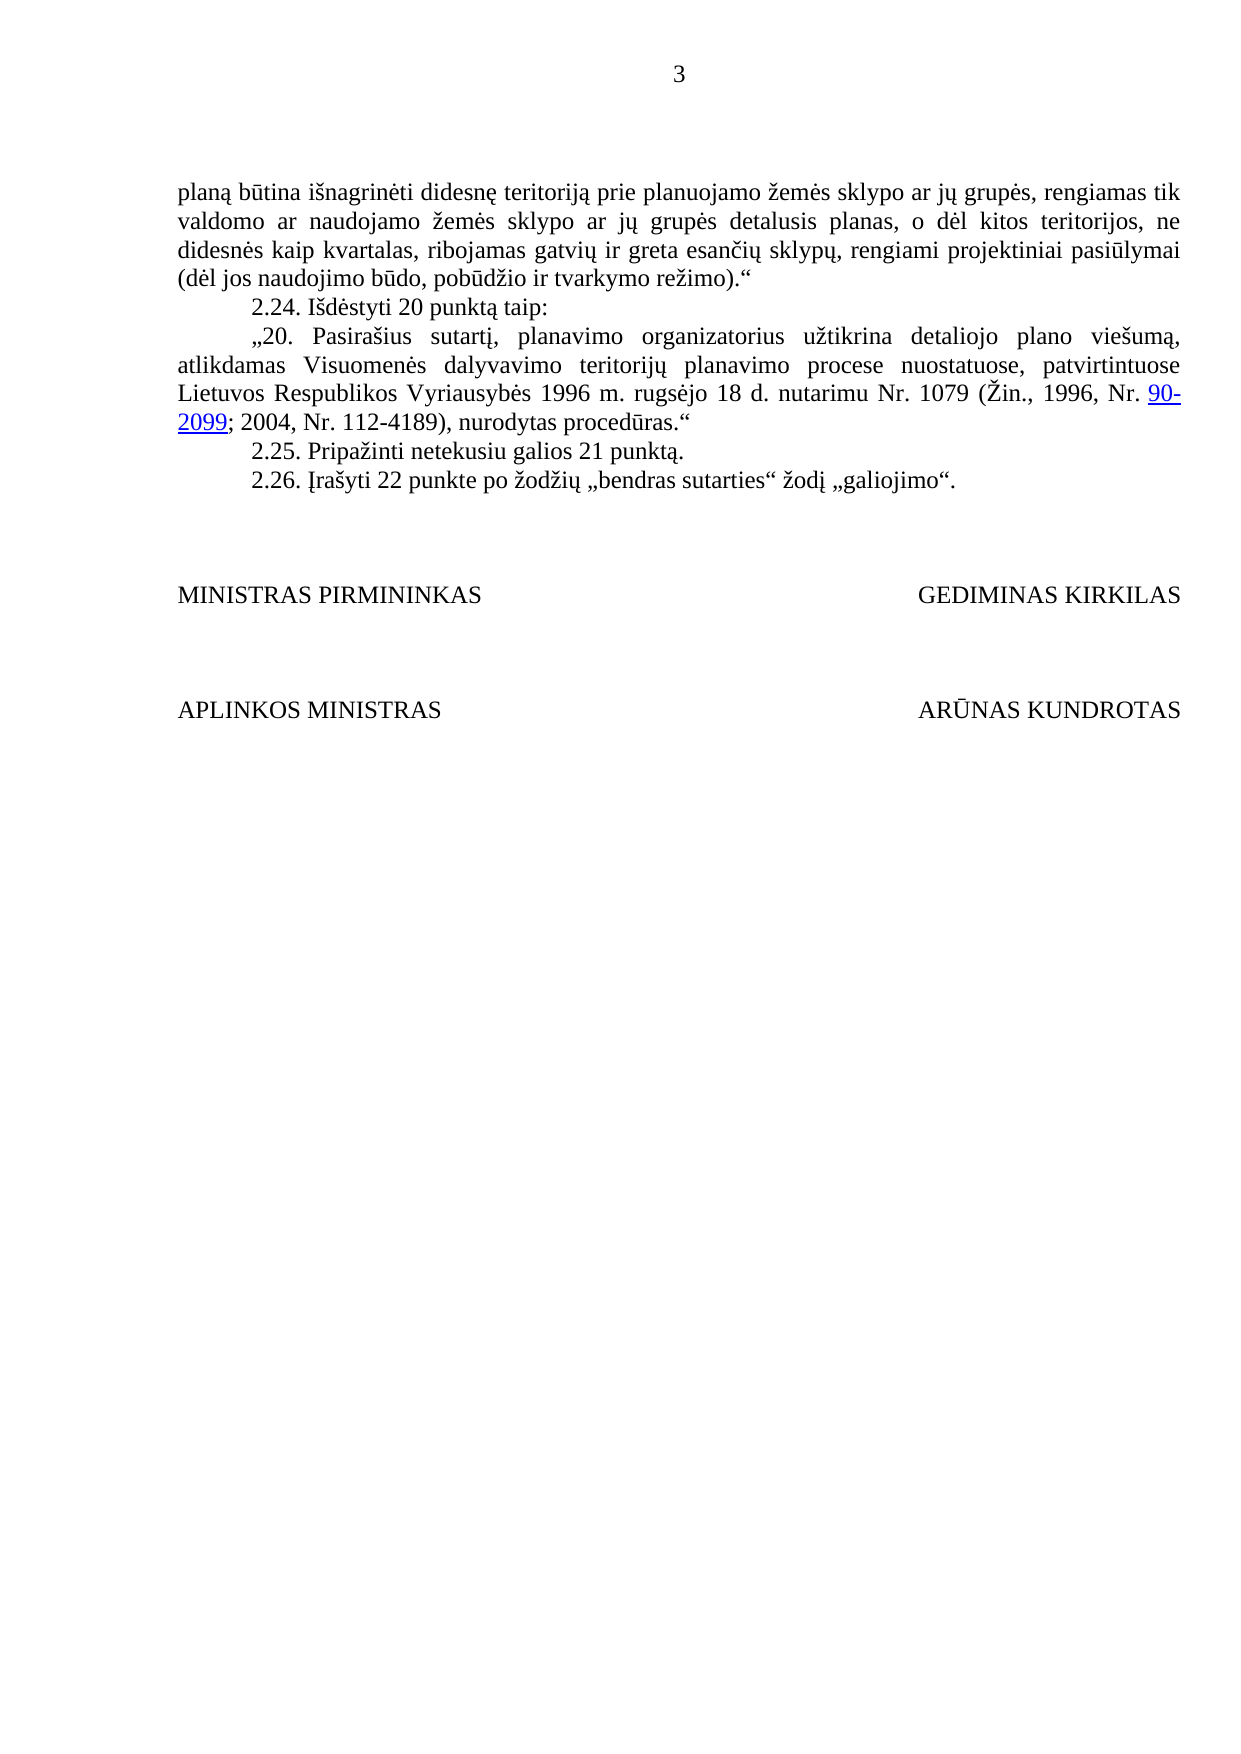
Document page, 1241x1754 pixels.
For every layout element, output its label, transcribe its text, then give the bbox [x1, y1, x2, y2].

text 2.25. Pripažinti netekusiu galios 21 punktą. [177, 436, 1181, 465]
text Aplinkos ministras Arūnas Kundrotas [177, 695, 1181, 723]
text Ministras Pirmininkas Gediminas Kirkilas [177, 580, 1181, 608]
text „20. Pasirašius sutartį, planavimo organizatorius užtikrina detaliojo plano viešumą, atlikdamas Visuomenės dalyvavimo teritorijų planavimo procese nuostatuose, patvirtintuose Lietuvos Respublikos Vyriausybės 1996 m. rugsėjo 18 d. nutarimu Nr. 1079 (Žin., 1996, Nr. 90-2099; 2004, Nr. 112-4189), nurodytas procedūras.“ [177, 321, 1181, 436]
text 2.24. Išdėstyti 20 punktą taip: [177, 292, 1181, 321]
text 2.26. Įrašyti 22 punkte po žodžių „bendras sutarties“ žodį „galiojimo“. [177, 465, 1181, 493]
text planą būtina išnagrinėti didesnę teritoriją prie planuojamo žemės sklypo ar jų grupės, rengiamas tik valdomo ar naudojamo žemės sklypo ar jų grupės detalusis planas, o dėl kitos teritorijos, ne didesnės kaip kvartalas, ribojamas gatvių ir greta esančių sklypų, rengiami projektiniai pasiūlymai (dėl jos naudojimo būdo, pobūdžio ir tvarkymo režimo).“ [177, 177, 1181, 292]
